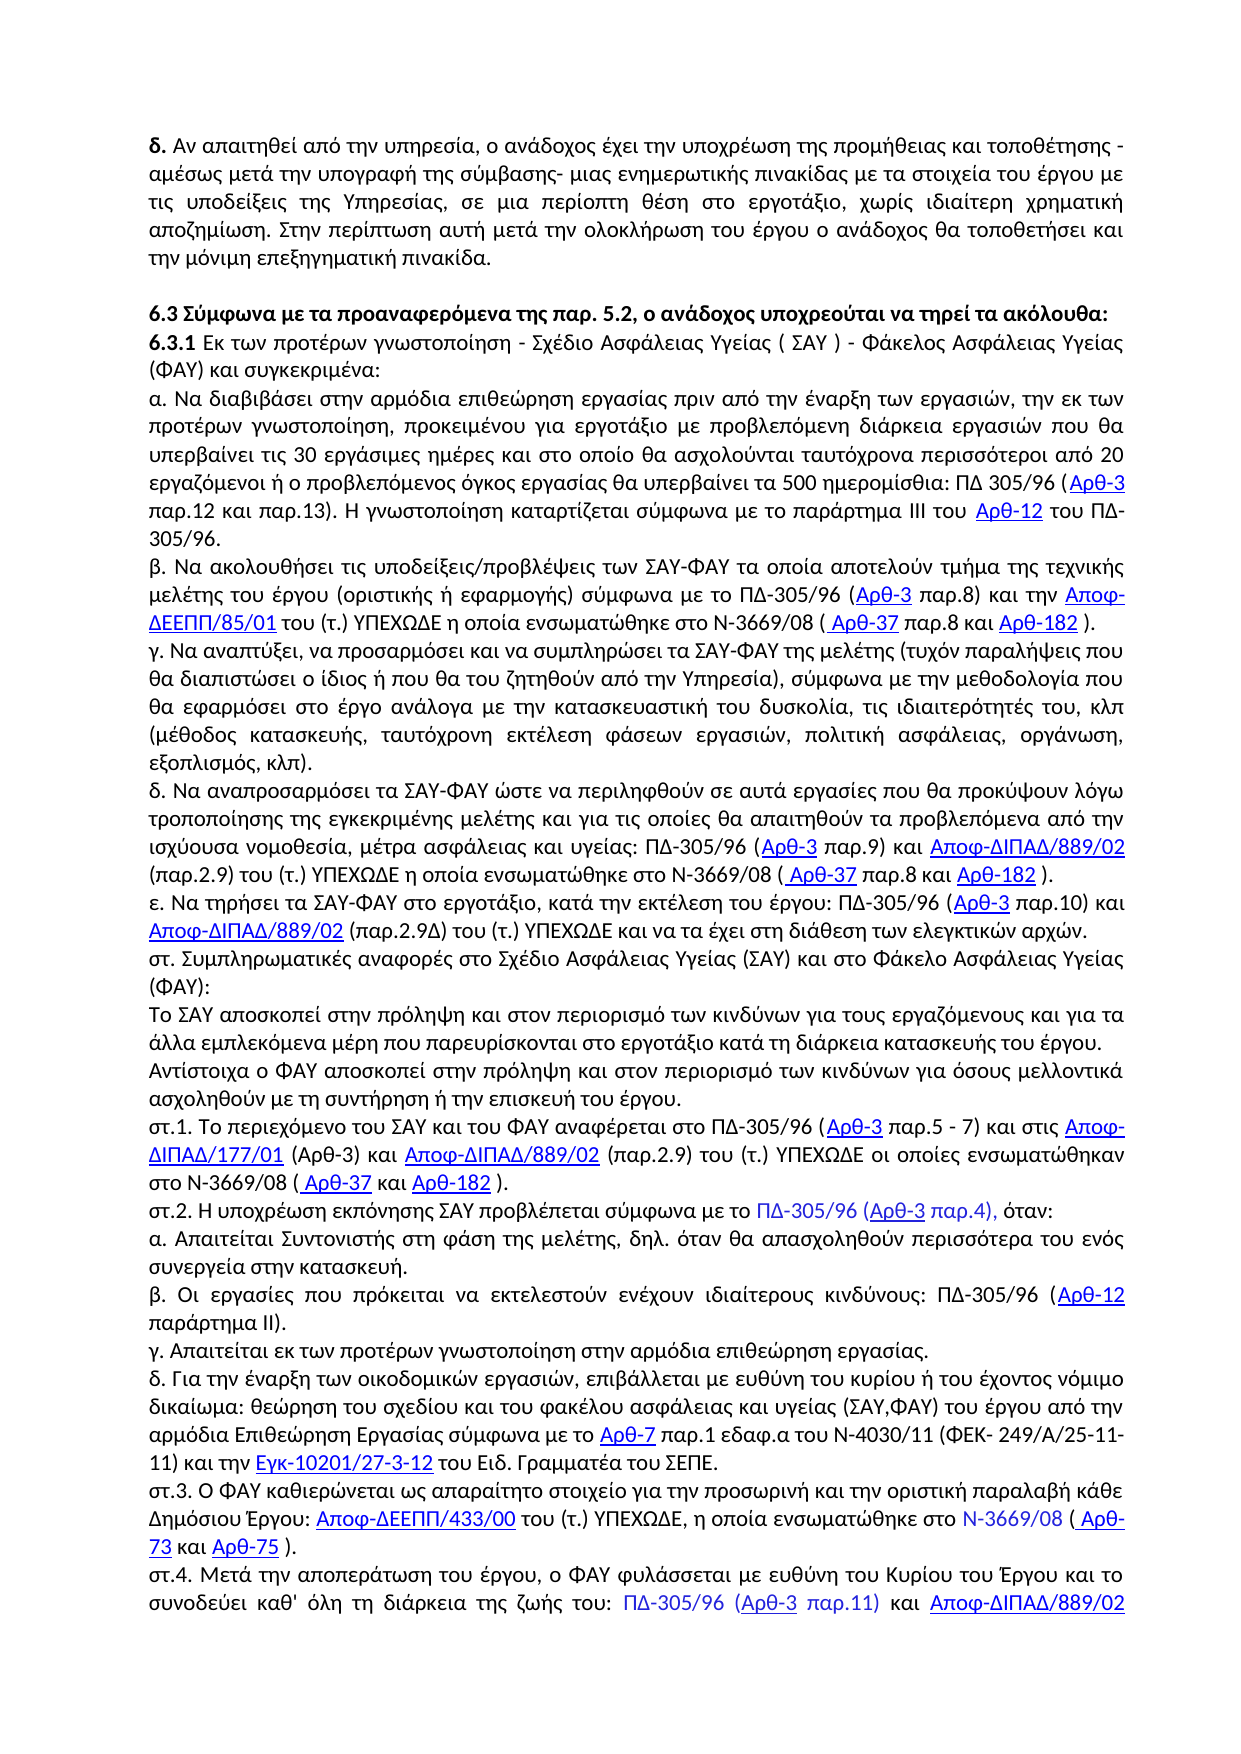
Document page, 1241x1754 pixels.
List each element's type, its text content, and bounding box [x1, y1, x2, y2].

table_header δ. Αν απαιτηθεί από την υπηρεσία, ο ανάδοχος έχει την υποχρέωση της προμήθειας και τοποθέτησης -αμέσως μετά την υπογραφή της σύμβασης- μιας ενημερωτικής πινακίδας με τα στοιχεία του έργου με τις υποδείξεις της Υπηρεσίας, σε μια περίοπτη θέση στο εργοτάξιο, χωρίς ιδιαίτερη χρηματική αποζημίωση. Στην περίπτωση αυτή μετά την ολοκλήρωση του έργου ο ανάδοχος θα τοποθετήσει και την μόνιμη επεξηγηματική πινακίδα. 6.3 Σύμφωνα με τα προαναφερόμενα της παρ. 5.2, ο ανάδοχος υποχρεούται να τηρεί τα ακόλουθα: 6.3.1 Εκ των προτέρων γνωστοποίηση - Σχέδιο Ασφάλειας Υγείας ( ΣΑΥ ) - Φάκελος Ασφάλειας Υγείας (ΦΑΥ) και συγκεκριμένα: α. Να διαβιβάσει στην αρμόδια επιθεώρηση εργασίας πριν από την έναρξη των εργασιών, την εκ των προτέρων γνωστοποίηση, προκειμένου για εργοτάξιο με προβλεπόμενη διάρκεια εργασιών που θα υπερβαίνει τις 30 εργάσιμες ημέρες και στο οποίο θα ασχολούνται ταυτόχρονα περισσότεροι από 20 εργαζόμενοι ή ο προβλεπόμενος όγκος εργασίας θα υπερβαίνει τα 500 ημερομίσθια: ΠΔ 305/96 (Αρθ-3 παρ.12 και παρ.13). Η γνωστοποίηση καταρτίζεται σύμφωνα με το παράρτημα ΙΙΙ του Αρθ-12 του ΠΔ-305/96. β. Να ακολουθήσει τις υποδείξεις/προβλέψεις των ΣΑΥ-ΦΑΥ τα οποία αποτελούν τμήμα της τεχνικής μελέτης του έργου (οριστικής ή εφαρμογής) σύμφωνα με το ΠΔ-305/96 (Αρθ-3 παρ.8) και την Αποφ-ΔΕΕΠΠ/85/01 του (τ.) ΥΠΕΧΩΔΕ η οποία ενσωματώθηκε στο Ν-3669/08 ( Αρθ-37 παρ.8 και Αρθ-182 ). γ. Να αναπτύξει, να προσαρμόσει και να συμπληρώσει τα ΣΑΥ-ΦΑΥ της μελέτης (τυχόν παραλήψεις που θα διαπιστώσει ο ίδιος ή που θα του ζητηθούν από την Υπηρεσία), σύμφωνα με την μεθοδολογία που θα εφαρμόσει στο έργο ανάλογα με την κατασκευαστική του δυσκολία, τις ιδιαιτερότητές του, κλπ (μέθοδος κατασκευής, ταυτόχρονη εκτέλεση φάσεων εργασιών, πολιτική ασφάλειας, οργάνωση, εξοπλισμός, κλπ). δ. Να αναπροσαρμόσει τα ΣΑΥ-ΦΑΥ ώστε να περιληφθούν σε αυτά εργασίες που θα προκύψουν λόγω τροποποίησης της εγκεκριμένης μελέτης και για τις οποίες θα απαιτηθούν τα προβλεπόμενα από την ισχύουσα νομοθεσία, μέτρα ασφάλειας και υγείας: ΠΔ-305/96 (Αρθ-3 παρ.9) και Αποφ-ΔΙΠΑΔ/889/02 (παρ.2.9) του (τ.) ΥΠΕΧΩΔΕ η οποία ενσωματώθηκε στο Ν-3669/08 ( Αρθ-37 παρ.8 και Αρθ-182 ). ε. Να τηρήσει τα ΣΑΥ-ΦΑΥ στο εργοτάξιο, κατά την εκτέλεση του έργου: ΠΔ-305/96 (Αρθ-3 παρ.10) και Αποφ-ΔΙΠΑΔ/889/02 (παρ.2.9Δ) του (τ.) ΥΠΕΧΩΔΕ και να τα έχει στη διάθεση των ελεγκτικών αρχών. στ. Συμπληρωματικές αναφορές στο Σχέδιο Ασφάλειας Υγείας (ΣΑΥ) και στο Φάκελο Ασφάλειας Υγείας (ΦΑΥ): Το ΣΑΥ αποσκοπεί στην πρόληψη και στον περιορισμό των κινδύνων για τους εργαζόμενους και για τα άλλα εμπλεκόμενα μέρη που παρευρίσκονται στο εργοτάξιο κατά τη διάρκεια κατασκευής του έργου. Αντίστοιχα ο ΦΑΥ αποσκοπεί στην πρόληψη και στον περιορισμό των κινδύνων για όσους μελλοντικά ασχοληθούν με τη συντήρηση ή την επισκευή του έργου. στ.1. Το περιεχόμενο του ΣΑΥ και του ΦΑΥ αναφέρεται στο ΠΔ-305/96 (Αρθ-3 παρ.5 - 7) και στις Αποφ-ΔΙΠΑΔ/177/01 (Αρθ-3) και Αποφ-ΔΙΠΑΔ/889/02 (παρ.2.9) του (τ.) ΥΠΕΧΩΔΕ οι οποίες ενσωματώθηκαν στο Ν-3669/08 ( Αρθ-37 και Αρθ-182 ). στ.2. Η υποχρέωση εκπόνησης ΣΑΥ προβλέπεται σύμφωνα με το ΠΔ-305/96 (Αρθ-3 παρ.4), όταν: α. Απαιτείται Συντονιστής στη φάση της μελέτης, δηλ. όταν θα απασχοληθούν περισσότερα του ενός συνεργεία στην κατασκευή. β. Οι εργασίες που πρόκειται να εκτελεστούν ενέχουν ιδιαίτερους κινδύνους: ΠΔ-305/96 (Αρθ-12 παράρτημα ΙΙ). γ. Απαιτείται εκ των προτέρων γνωστοποίηση στην αρμόδια επιθεώρηση εργασίας. δ. Για την έναρξη των οικοδομικών εργασιών, επιβάλλεται με ευθύνη του κυρίου ή του έχοντος νόμιμο δικαίωμα: θεώρηση του σχεδίου και του φακέλου ασφάλειας και υγείας (ΣΑΥ,ΦΑΥ) του έργου από την αρμόδια Επιθεώρηση Εργασίας σύμφωνα με το Αρθ-7 παρ.1 εδαφ.α του Ν-4030/11 (ΦΕΚ- 249/Α/25-11-11) και την Εγκ-10201/27-3-12 του Ειδ. Γραμματέα του ΣΕΠΕ. στ.3. Ο ΦΑΥ καθιερώνεται ως απαραίτητο στοιχείο για την προσωρινή και την οριστική παραλαβή κάθε Δημόσιου Έργου: Αποφ-ΔΕΕΠΠ/433/00 του (τ.) ΥΠΕΧΩΔΕ, η οποία ενσωματώθηκε στο Ν-3669/08 ( Αρθ-73 και Αρθ-75 ). στ.4. Μετά την αποπεράτωση του έργου, ο ΦΑΥ φυλάσσεται με ευθύνη του Κυρίου του Έργου και το συνοδεύει καθ' όλη τη διάρκεια της ζωής του: ΠΔ-305/96 (Αρθ-3 παρ.11) και Αποφ-ΔΙΠΑΔ/889/02 [149, 104, 1125, 1617]
